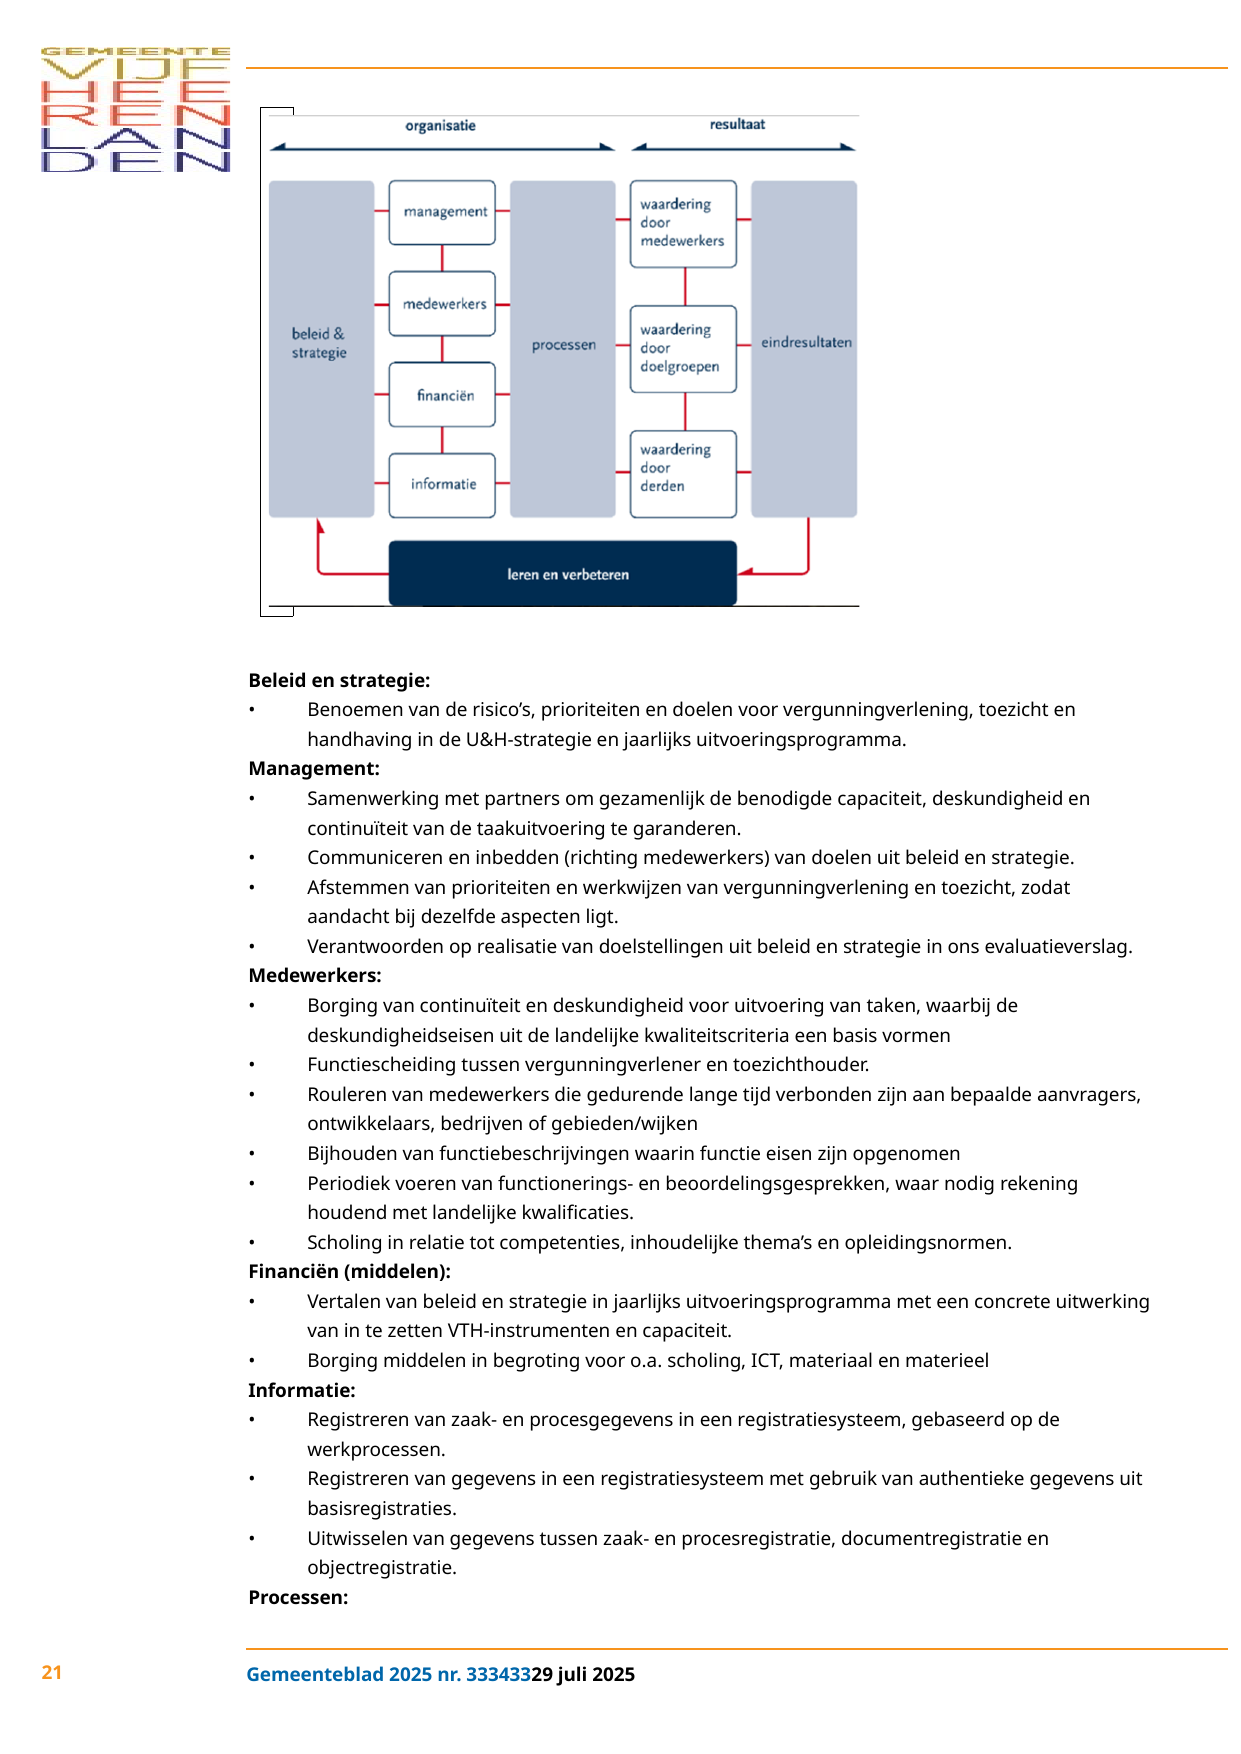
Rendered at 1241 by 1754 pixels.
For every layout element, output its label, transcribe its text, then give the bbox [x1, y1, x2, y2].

picture [268, 115, 860, 607]
list Borging van continuïteit en deskundigheid voor uitvoering van taken, waarbij de deskundigheidseisen uit de landelijke kwaliteitscriteria een basis vormen [248, 992, 1152, 1048]
text Management: [248, 756, 1152, 781]
list Registreren van gegevens in een registratiesysteem met gebruik van authentieke gegevens uit basisregistraties. [248, 1466, 1152, 1521]
list Verantwoorden op realisatie van doelstellingen uit beleid en strategie in ons evaluatieverslag. [248, 933, 1152, 959]
text Informatie: [248, 1377, 1152, 1403]
text Medewerkers: [248, 963, 1152, 988]
list Afstemmen van prioriteiten en werkwijzen van vergunningverlening en toezicht, zodat aandacht bij dezelfde aspecten ligt. [248, 874, 1152, 929]
picture [41, 47, 231, 172]
list Periodiek voeren van functionerings- en beoordelingsgesprekken, waar nodig rekening houdend met landelijke kwalificaties. [248, 1170, 1152, 1225]
list Uitwisselen van gegevens tussen zaak- en procesregistratie, documentregistratie en objectregistratie. [248, 1525, 1152, 1580]
list Bijhouden van functiebeschrijvingen waarin functie eisen zijn opgenomen [248, 1140, 1152, 1166]
text Beleid en strategie: [248, 667, 1152, 693]
list Samenwerking met partners om gezamenlijk de benodigde capaciteit, deskundigheid en continuïteit van de taakuitvoering te garanderen. [248, 785, 1152, 841]
text Financiën (middelen): [248, 1258, 1152, 1284]
list Scholing in relatie tot competenties, inhoudelijke thema’s en opleidingsnormen. [248, 1229, 1152, 1255]
list Rouleren van medewerkers die gedurende lange tijd verbonden zijn aan bepaalde aanvragers, ontwikkelaars, bedrijven of gebieden/wijken [248, 1081, 1152, 1136]
list Benoemen van de risico’s, prioriteiten en doelen voor vergunningverlening, toezicht en handhaving in de U&H-strategie en jaarlijks uitvoeringsprogramma. [248, 696, 1152, 752]
list Communiceren en inbedden (richting medewerkers) van doelen uit beleid en strategie. [248, 844, 1152, 870]
list Vertalen van beleid en strategie in jaarlijks uitvoeringsprogramma met een concrete uitwerking van in te zetten VTH-instrumenten en capaciteit. [248, 1288, 1152, 1343]
list Functiescheiding tussen vergunningverlener en toezichthouder. [248, 1051, 1152, 1077]
list Borging middelen in begroting voor o.a. scholing, ICT, materiaal en materieel [248, 1347, 1152, 1373]
text Processen: [248, 1584, 1152, 1610]
list Registreren van zaak- en procesgegevens in een registratiesysteem, gebaseerd op de werkprocessen. [248, 1406, 1152, 1462]
